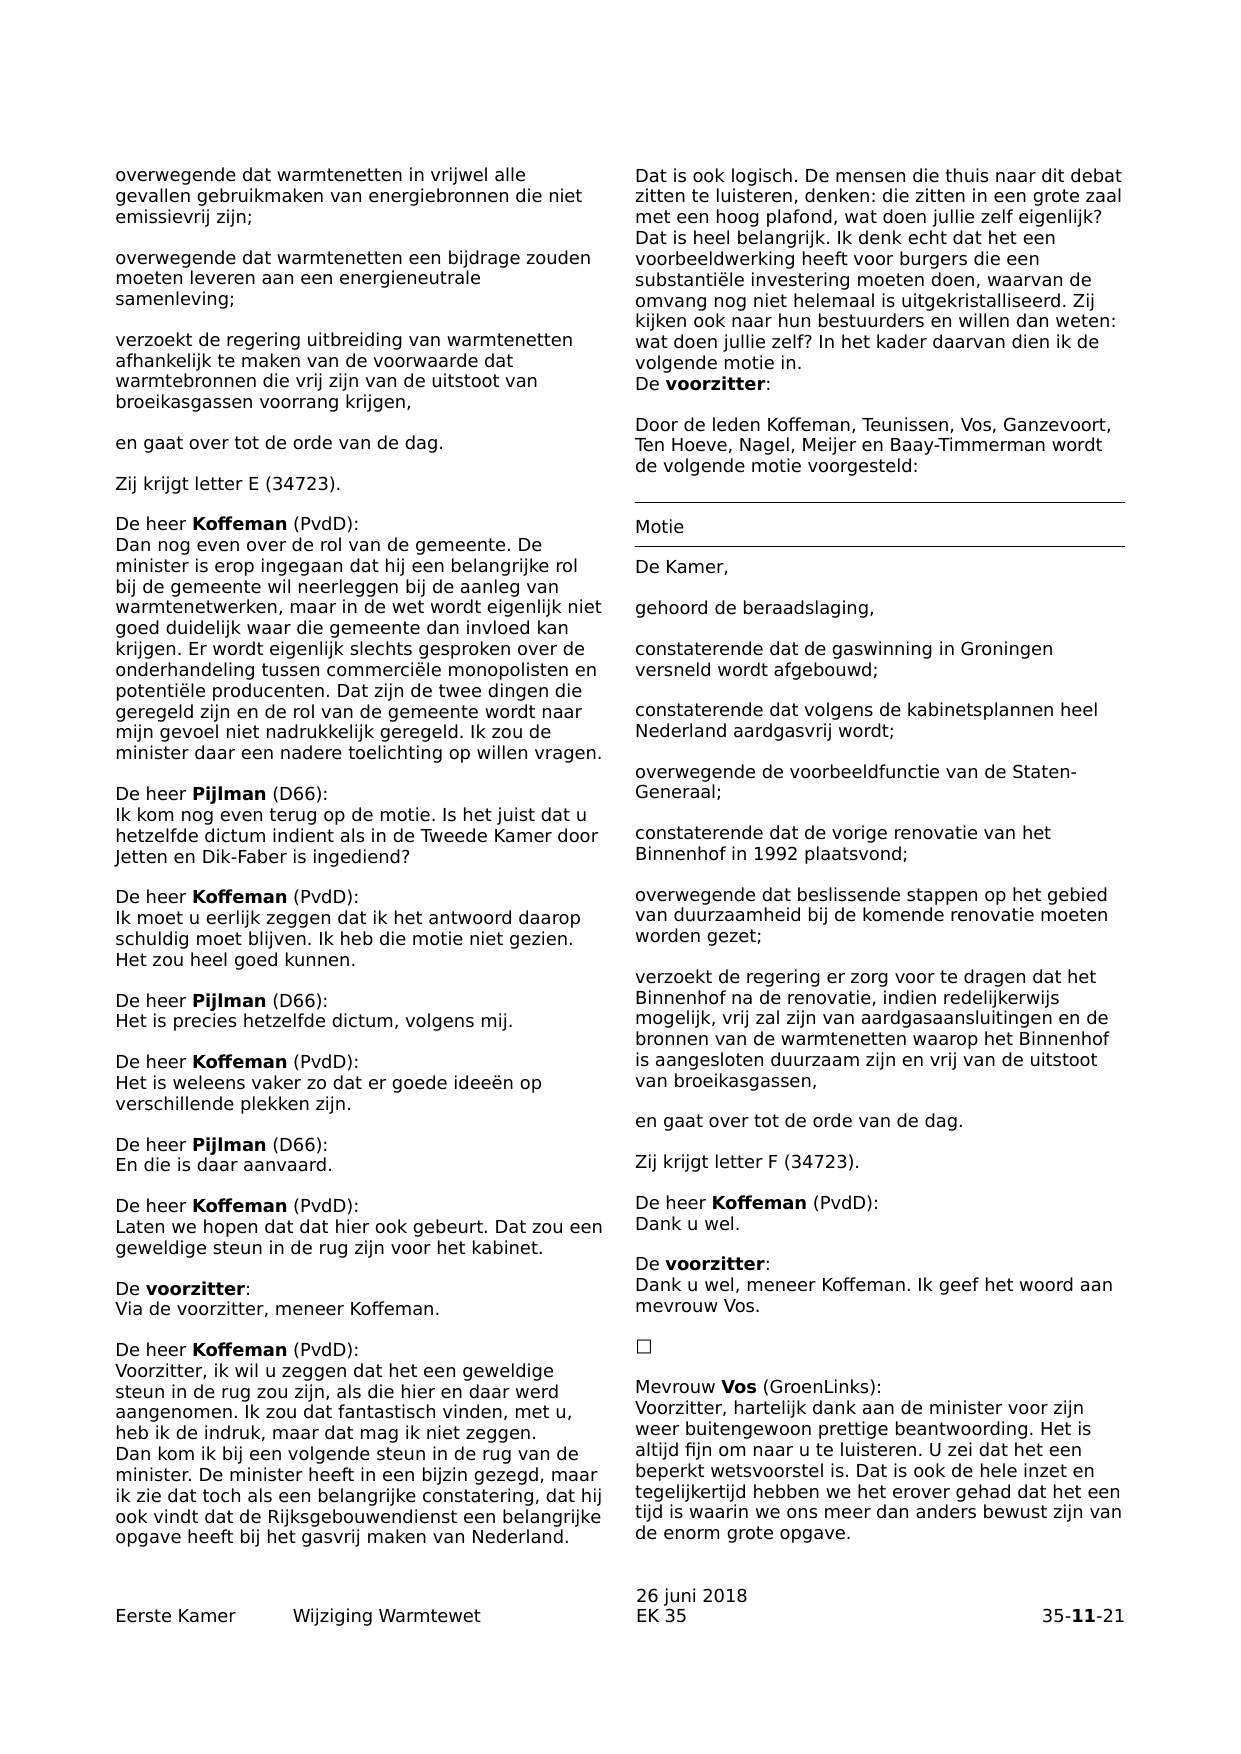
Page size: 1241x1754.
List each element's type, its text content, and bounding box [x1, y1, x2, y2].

text De voorzitter: [635, 1254, 1125, 1275]
text ⬜ [635, 1337, 1125, 1357]
text verzoekt de regering uitbreiding van warmtenetten afhankelijk te maken van de voorwaarde dat warmtebronnen die vrij zijn van de uitstoot van broeikasgassen voorrang krijgen, [115, 330, 605, 413]
text Dank u wel. [635, 1213, 1125, 1234]
text Mevrouw Vos (GroenLinks): [635, 1377, 1125, 1398]
text Voorzitter, hartelijk dank aan de minister voor zijn weer buitengewoon prettige beantwoording. Het is altijd fijn om naar u te luisteren. U zei dat het een beperkt wetsvoorstel is. Dat is ook de hele inzet en tegelijkertijd hebben we het erover gehad dat het een tijd is waarin we ons meer dan anders bewust zijn van de enorm grote opgave. [635, 1398, 1125, 1544]
text De heer Pijlman (D66): [115, 1134, 605, 1155]
text overwegende dat warmtenetten in vrijwel alle gevallen gebruikmaken van energiebronnen die niet emissievrij zijn; [115, 165, 605, 227]
text overwegende dat warmtenetten een bijdrage zouden moeten leveren aan een energieneutrale samenleving; [115, 247, 605, 310]
text Dan kom ik bij een volgende steun in de rug van de minister. De minister heeft in een bijzin gezegd, maar ik zie dat toch als een belangrijke constatering, dat hij ook vindt dat de Rijksgebouwendienst een belangrijke opgave heeft bij het gasvrij maken van Nederland. [115, 1444, 605, 1548]
text Dank u wel, meneer Koffeman. Ik geef het woord aan mevrouw Vos. [635, 1275, 1125, 1317]
text en gaat over tot de orde van de dag. [115, 433, 605, 453]
text overwegende de voorbeeldfunctie van de Staten-Generaal; [635, 762, 1125, 803]
text Motie [635, 517, 1125, 537]
text De voorzitter: [635, 374, 1125, 394]
text Voorzitter, ik wil u zeggen dat het een geweldige steun in de rug zou zijn, als die hier en daar werd aangenomen. Ik zou dat fantastisch vinden, met u, heb ik de indruk, maar dat mag ik niet zeggen. [115, 1361, 605, 1444]
text De heer Koffeman (PvdD): [635, 1193, 1125, 1213]
text De heer Koffeman (PvdD): [115, 514, 605, 535]
text De heer Koffeman (PvdD): [115, 1052, 605, 1073]
text De heer Pijlman (D66): [115, 990, 605, 1011]
text overwegende dat beslissende stappen op het gebied van duurzaamheid bij de komende renovatie moeten worden gezet; [635, 884, 1125, 947]
text verzoekt de regering er zorg voor te dragen dat het Binnenhof na de renovatie, indien redelijkerwijs mogelijk, vrij zal zijn van aardgasaansluitingen en de bronnen van de warmtenetten waarop het Binnenhof is aangesloten duurzaam zijn en vrij van de uitstoot van broeikasgassen, [635, 967, 1125, 1091]
text De voorzitter: [115, 1278, 605, 1299]
text Het is weleens vaker zo dat er goede ideeën op verschillende plekken zijn. [115, 1073, 605, 1114]
text gehoord de beraadslaging, [635, 598, 1125, 619]
text constaterende dat de vorige renovatie van het Binnenhof in 1992 plaatsvond; [635, 823, 1125, 864]
text Ik kom nog even terug op de motie. Is het juist dat u hetzelfde dictum indient als in de Tweede Kamer door Jetten en Dik-Faber is ingediend? [115, 805, 605, 867]
text Via de voorzitter, meneer Koffeman. [115, 1299, 605, 1320]
text De heer Koffeman (PvdD): [115, 887, 605, 908]
text Zij krijgt letter E (34723). [115, 473, 605, 494]
text Dan nog even over de rol van de gemeente. De minister is erop ingegaan dat hij een belangrijke rol bij de gemeente wil neerleggen bij de aanleg van warmtenetwerken, maar in de wet wordt eigenlijk niet goed duidelijk waar die gemeente dan invloed kan krijgen. Er wordt eigenlijk slechts gesproken over de onderhandeling tussen commerciële monopolisten en potentiële producenten. Dat zijn de twee dingen die geregeld zijn en de rol van de gemeente wordt naar mijn gevoel niet nadrukkelijk geregeld. Ik zou de minister daar een nadere toelichting op willen vragen. [115, 535, 605, 764]
text De heer Pijlman (D66): [115, 784, 605, 805]
text constaterende dat volgens de kabinetsplannen heel Nederland aardgasvrij wordt; [635, 700, 1125, 742]
text Ik moet u eerlijk zeggen dat ik het antwoord daarop schuldig moet blijven. Ik heb die motie niet gezien. Het zou heel goed kunnen. [115, 908, 605, 970]
text Door de leden Koffeman, Teunissen, Vos, Ganzevoort, Ten Hoeve, Nagel, Meijer en Baay-Timmerman wordt de volgende motie voorgesteld: [635, 414, 1125, 477]
text De heer Koffeman (PvdD): [115, 1196, 605, 1217]
text Dat is ook logisch. De mensen die thuis naar dit debat zitten te luisteren, denken: die zitten in een grote zaal met een hoog plafond, wat doen jullie zelf eigenlijk? Dat is heel belangrijk. Ik denk echt dat het een voorbeeldwerking heeft voor burgers die een substantiële investering moeten doen, waarvan de omvang nog niet helemaal is uitgekristalliseerd. Zij kijken ook naar hun bestuurders en willen dan weten: wat doen jullie zelf? In het kader daarvan dien ik de volgende motie in. [635, 165, 1125, 374]
text Zij krijgt letter F (34723). [635, 1152, 1125, 1173]
text De heer Koffeman (PvdD): [115, 1340, 605, 1361]
text Laten we hopen dat dat hier ook gebeurt. Dat zou een geweldige steun in de rug zijn voor het kabinet. [115, 1217, 605, 1258]
text en gaat over tot de orde van de dag. [635, 1111, 1125, 1132]
text En die is daar aanvaard. [115, 1155, 605, 1176]
text De Kamer, [635, 557, 1125, 578]
text Het is precies hetzelfde dictum, volgens mij. [115, 1011, 605, 1032]
text constaterende dat de gaswinning in Groningen versneld wordt afgebouwd; [635, 639, 1125, 680]
